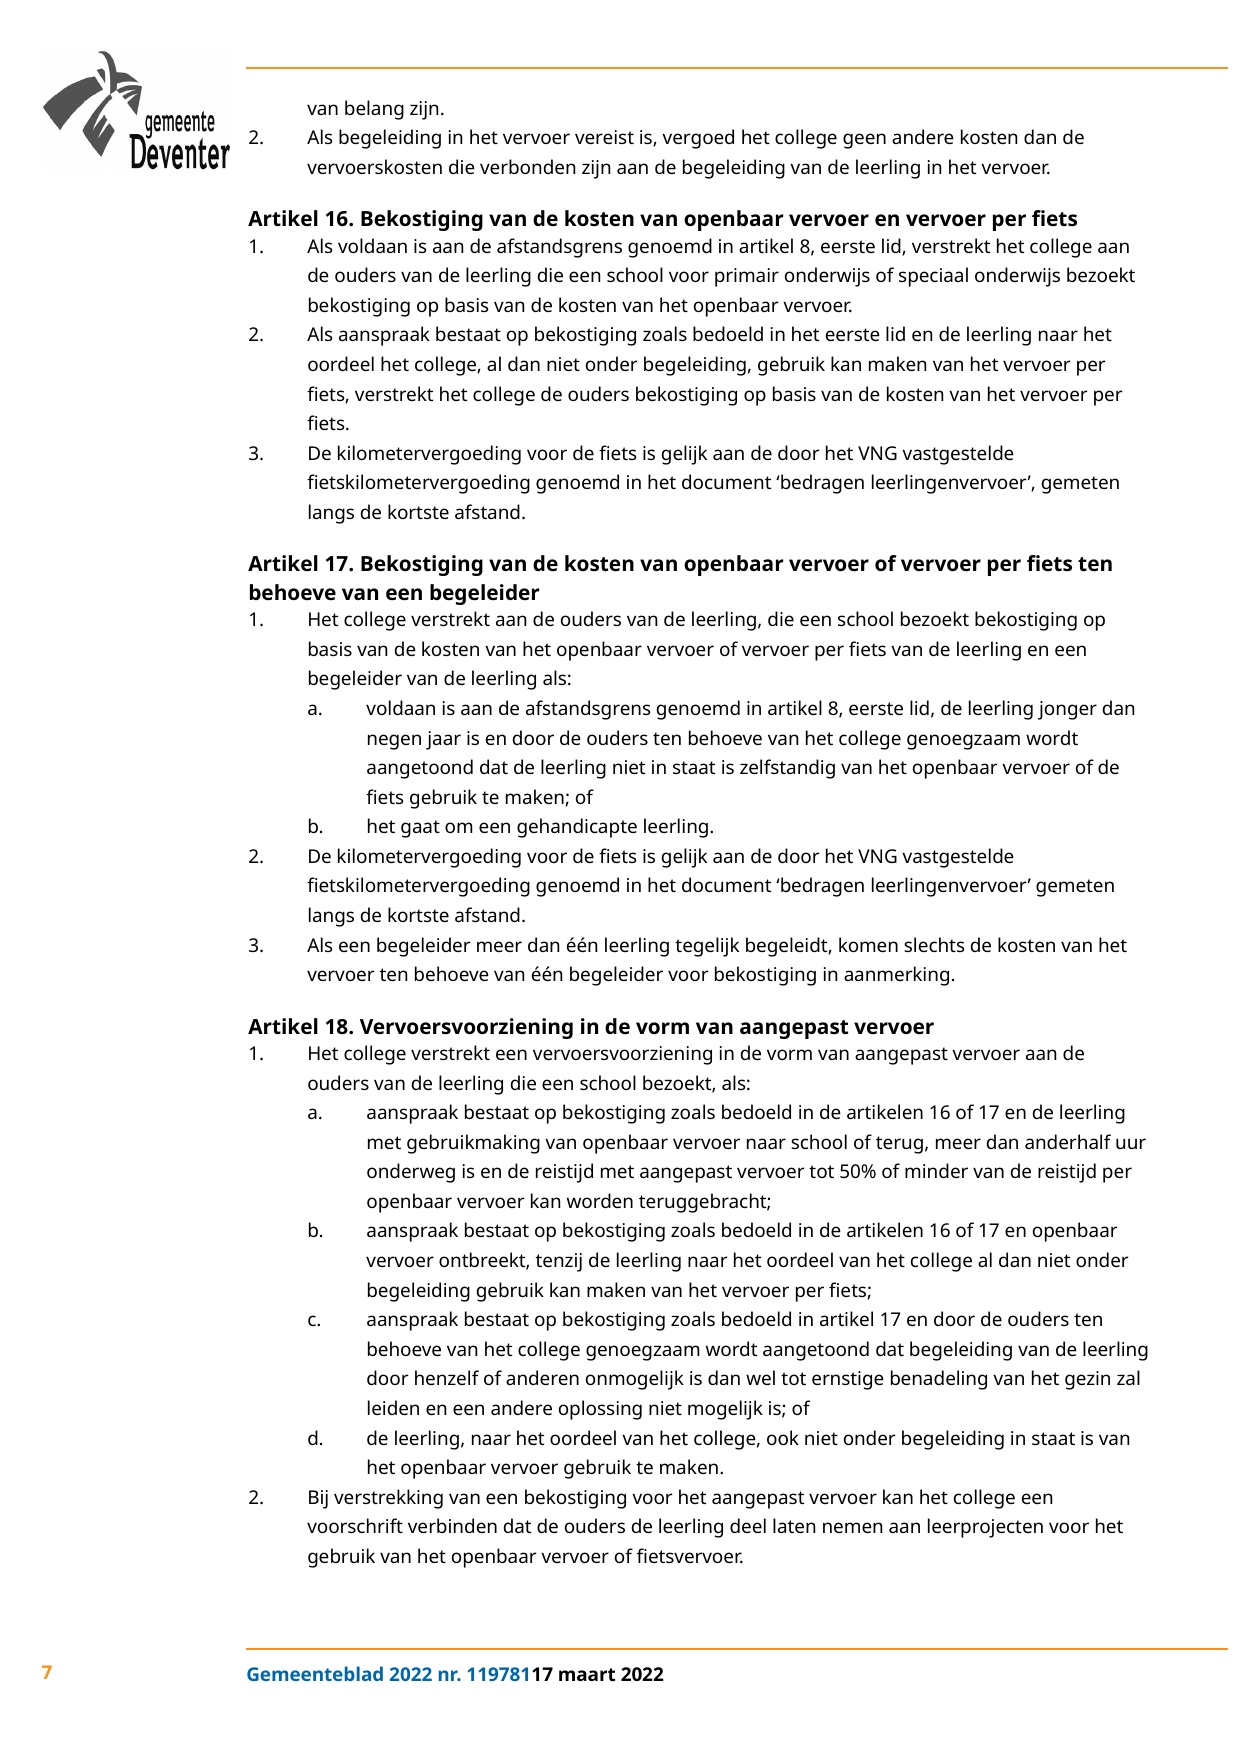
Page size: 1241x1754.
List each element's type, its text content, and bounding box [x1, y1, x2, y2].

list aanspraak bestaat op bekostiging zoals bedoeld in de artikelen 16 of 17 en de leerling met gebruikmaking van openbaar vervoer naar school of terug, meer dan anderhalf uur onderweg is en de reistijd met aangepast vervoer tot 50% of minder van de reistijd per openbaar vervoer kan worden teruggebracht; [307, 1099, 1152, 1214]
list Als voldaan is aan de afstandsgrens genoemd in artikel 8, eerste lid, verstrekt het college aan de ouders van de leerling die een school voor primair onderwijs of speciaal onderwijs bezoekt bekostiging op basis van de kosten van het openbaar vervoer. [248, 233, 1152, 318]
list Bij verstrekking van een bekostiging voor het aangepast vervoer kan het college een voorschrift verbinden dat de ouders de leerling deel laten nemen aan leerprojecten voor het gebruik van het openbaar vervoer of fietsvervoer. [248, 1484, 1152, 1569]
list De kilometervergoeding voor de fiets is gelijk aan de door het VNG vastgestelde fietskilometervergoeding genoemd in het document ‘bedragen leerlingenvervoer’ gemeten langs de kortste afstand. [248, 843, 1152, 928]
list aanspraak bestaat op bekostiging zoals bedoeld in artikel 17 en door de ouders ten behoeve van het college genoegzaam wordt aangetoond dat begeleiding van de leerling door henzelf of anderen onmogelijk is dan wel tot ernstige benadeling van het gezin zal leiden en een andere oplossing niet mogelijk is; of [307, 1306, 1152, 1421]
list voldaan is aan de afstandsgrens genoemd in artikel 8, eerste lid, de leerling jonger dan negen jaar is en door de ouders ten behoeve van het college genoegzaam wordt aangetoond dat de leerling niet in staat is zelfstandig van het openbaar vervoer of de fiets gebruik te maken; of [307, 695, 1152, 809]
list de leerling, naar het oordeel van het college, ook niet onder begeleiding in staat is van het openbaar vervoer gebruik te maken. [307, 1425, 1152, 1480]
text Artikel 16. Bekostiging van de kosten van openbaar vervoer en vervoer per fiets [248, 204, 1152, 233]
list Als een begeleider meer dan één leerling tegelijk begeleidt, komen slechts de kosten van het vervoer ten behoeve van één begeleider voor bekostiging in aanmerking. [248, 932, 1152, 987]
list Het college verstrekt aan de ouders van de leerling, die een school bezoekt bekostiging op basis van de kosten van het openbaar vervoer of vervoer per fiets van de leerling en een begeleider van de leerling als: [248, 606, 1152, 691]
list het gaat om een gehandicapte leerling. [307, 813, 1152, 839]
list van belang zijn. [248, 95, 1152, 121]
list aanspraak bestaat op bekostiging zoals bedoeld in de artikelen 16 of 17 en openbaar vervoer ontbreekt, tenzij de leerling naar het oordeel van het college al dan niet onder begeleiding gebruik kan maken van het vervoer per fiets; [307, 1218, 1152, 1303]
list De kilometervergoeding voor de fiets is gelijk aan de door het VNG vastgestelde fietskilometervergoeding genoemd in het document ‘bedragen leerlingenvervoer’, gemeten langs de kortste afstand. [248, 440, 1152, 525]
list Het college verstrekt een vervoersvoorziening in de vorm van aangepast vervoer aan de ouders van de leerling die een school bezoekt, als: [248, 1040, 1152, 1096]
list Als aanspraak bestaat op bekostiging zoals bedoeld in het eerste lid en de leerling naar het oordeel het college, al dan niet onder begeleiding, gebruik kan maken van het vervoer per fiets, verstrekt het college de ouders bekostiging op basis van de kosten van het vervoer per fiets. [248, 322, 1152, 436]
picture [41, 47, 231, 172]
list Als begeleiding in het vervoer vereist is, vergoed het college geen andere kosten dan de vervoerskosten die verbonden zijn aan de begeleiding van de leerling in het vervoer. [248, 124, 1152, 180]
text Artikel 17. Bekostiging van de kosten van openbaar vervoer of vervoer per fiets ten behoeve van een begeleider [248, 549, 1152, 606]
text Artikel 18. Vervoersvoorziening in de vorm van aangepast vervoer [248, 1012, 1152, 1040]
